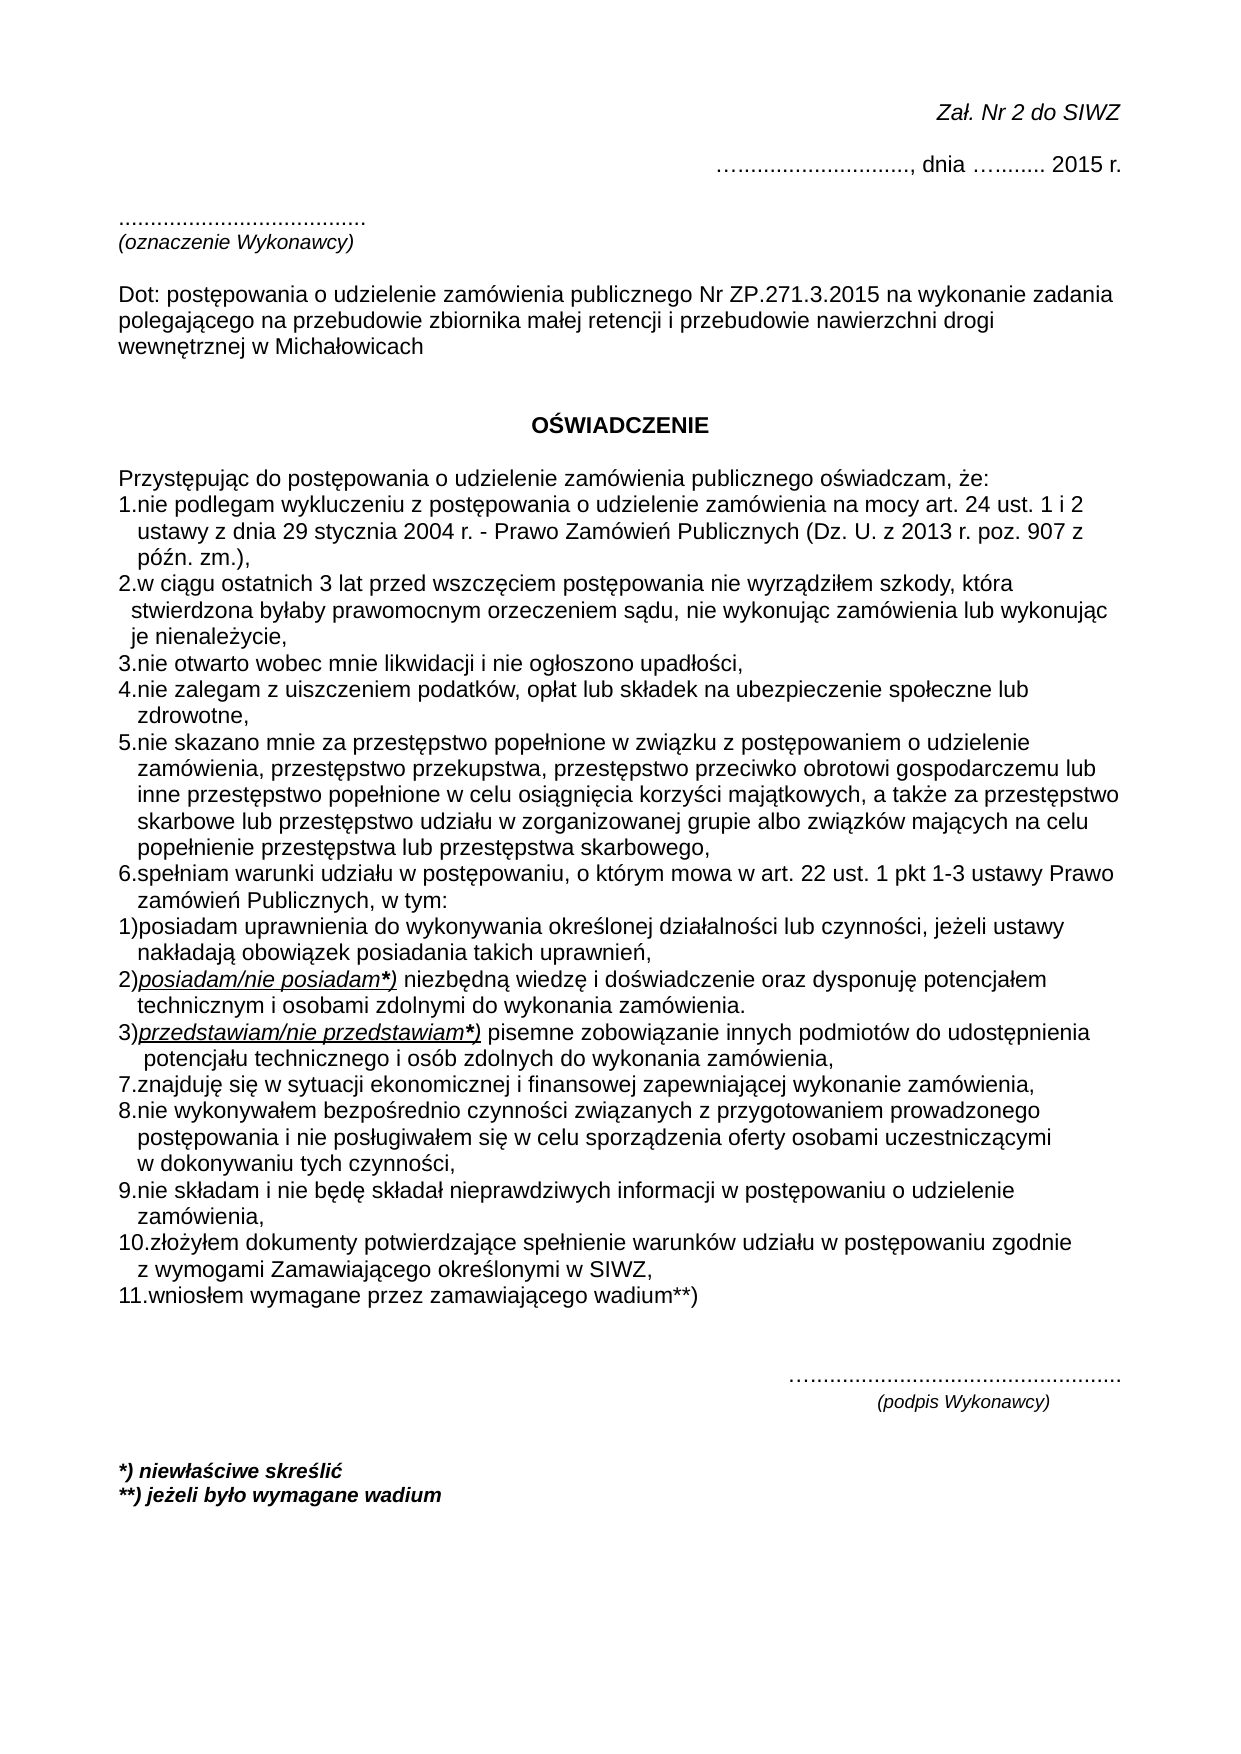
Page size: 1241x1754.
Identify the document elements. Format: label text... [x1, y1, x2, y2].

text 8.nie wykonywałem bezpośrednio czynności związanych z przygotowaniem prowadzonego [118, 1097, 1122, 1124]
text z wymogami Zamawiającego określonymi w SIWZ, [118, 1256, 1122, 1282]
text Zał. Nr 2 do SIWZ [118, 98, 1122, 125]
text popełnienie przestępstwa lub przestępstwa skarbowego, [118, 834, 1122, 860]
text zamówień Publicznych, w tym: [118, 887, 1122, 913]
text zamówienia, przestępstwo przekupstwa, przestępstwo przeciwko obrotowi gospodarczemu lub [118, 755, 1122, 781]
text 4.nie zalegam z uiszczeniem podatków, opłat lub składek na ubezpieczenie społeczne lub [118, 676, 1122, 702]
text potencjału technicznego i osób zdolnych do wykonania zamówienia, [118, 1045, 1122, 1071]
text (oznaczenie Wykonawcy) [118, 230, 1122, 254]
text zamówienia, [118, 1203, 1122, 1229]
text skarbowe lub przestępstwo udziału w zorganizowanej grupie albo związków mających na celu [118, 808, 1122, 834]
text Dot: postępowania o udzielenie zamówienia publicznego Nr ZP.271.3.2015 na wykonanie zadania polegającego na przebudowie zbiornika małej retencji i przebudowie nawierzchni drogi wewnętrznej w Michałowicach [118, 281, 1122, 359]
text 2.w ciągu ostatnich 3 lat przed wszczęciem postępowania nie wyrządziłem szkody, która [118, 570, 1122, 597]
text 1.nie podlegam wykluczeniu z postępowania o udzielenie zamówienia na mocy art. 24 ust. 1 i 2 [118, 491, 1122, 518]
text późn. zm.), [118, 544, 1122, 570]
text zdrowotne, [118, 702, 1122, 728]
text 7.znajduję się w sytuacji ekonomicznej i finansowej zapewniającej wykonanie zamówienia, [118, 1071, 1122, 1097]
text je nienależycie, [118, 623, 1122, 649]
text postępowania i nie posługiwałem się w celu sporządzenia oferty osobami uczestniczącymi [118, 1124, 1122, 1150]
text 3.nie otwarto wobec mnie likwidacji i nie ogłoszono upadłości, [118, 649, 1122, 676]
text nakładają obowiązek posiadania takich uprawnień, [118, 939, 1122, 966]
text ustawy z dnia 29 stycznia 2004 r. - Prawo Zamówień Publicznych (Dz. U. z 2013 r. poz. 907 z [118, 518, 1122, 544]
text OŚWIADCZENIE [118, 412, 1122, 439]
text inne przestępstwo popełnione w celu osiągnięcia korzyści majątkowych, a także za przestępstwo [118, 781, 1122, 808]
text 10.złożyłem dokumenty potwierdzające spełnienie warunków udziału w postępowaniu zgodnie [118, 1229, 1122, 1256]
text 11.wniosłem wymagane przez zamawiającego wadium**) [118, 1282, 1122, 1308]
text Przystępując do postępowania o udzielenie zamówienia publicznego oświadczam, że: [118, 465, 1122, 491]
text (podpis Wykonawcy) [118, 1387, 1122, 1414]
text stwierdzona byłaby prawomocnym orzeczeniem sądu, nie wykonując zamówienia lub wykonując [118, 597, 1122, 623]
text 1)posiadam uprawnienia do wykonywania określonej działalności lub czynności, jeżeli ustawy [118, 913, 1122, 939]
text …................................................. [118, 1361, 1122, 1387]
text …..........................., dnia …........ 2015 r. [118, 151, 1122, 177]
text technicznym i osobami zdolnymi do wykonania zamówienia. 3)przedstawiam/nie przedstawiam*) pisemne zobowiązanie innych podmiotów do udostępnienia [118, 992, 1122, 1045]
text 6.spełniam warunki udziału w postępowaniu, o którym mowa w art. 22 ust. 1 pkt 1-3 ustawy Prawo [118, 860, 1122, 887]
text 9.nie składam i nie będę składał nieprawdziwych informacji w postępowaniu o udzielenie [118, 1177, 1122, 1203]
text w dokonywaniu tych czynności, [118, 1150, 1122, 1177]
text **) jeżeli było wymagane wadium [118, 1483, 1122, 1507]
text ....................................... [118, 204, 1122, 230]
text *) niewłaściwe skreślić [118, 1459, 1122, 1483]
text 2)posiadam/nie posiadam*) niezbędną wiedzę i doświadczenie oraz dysponuję potencjałem [118, 966, 1122, 992]
text 5.nie skazano mnie za przestępstwo popełnione w związku z postępowaniem o udzielenie [118, 728, 1122, 755]
